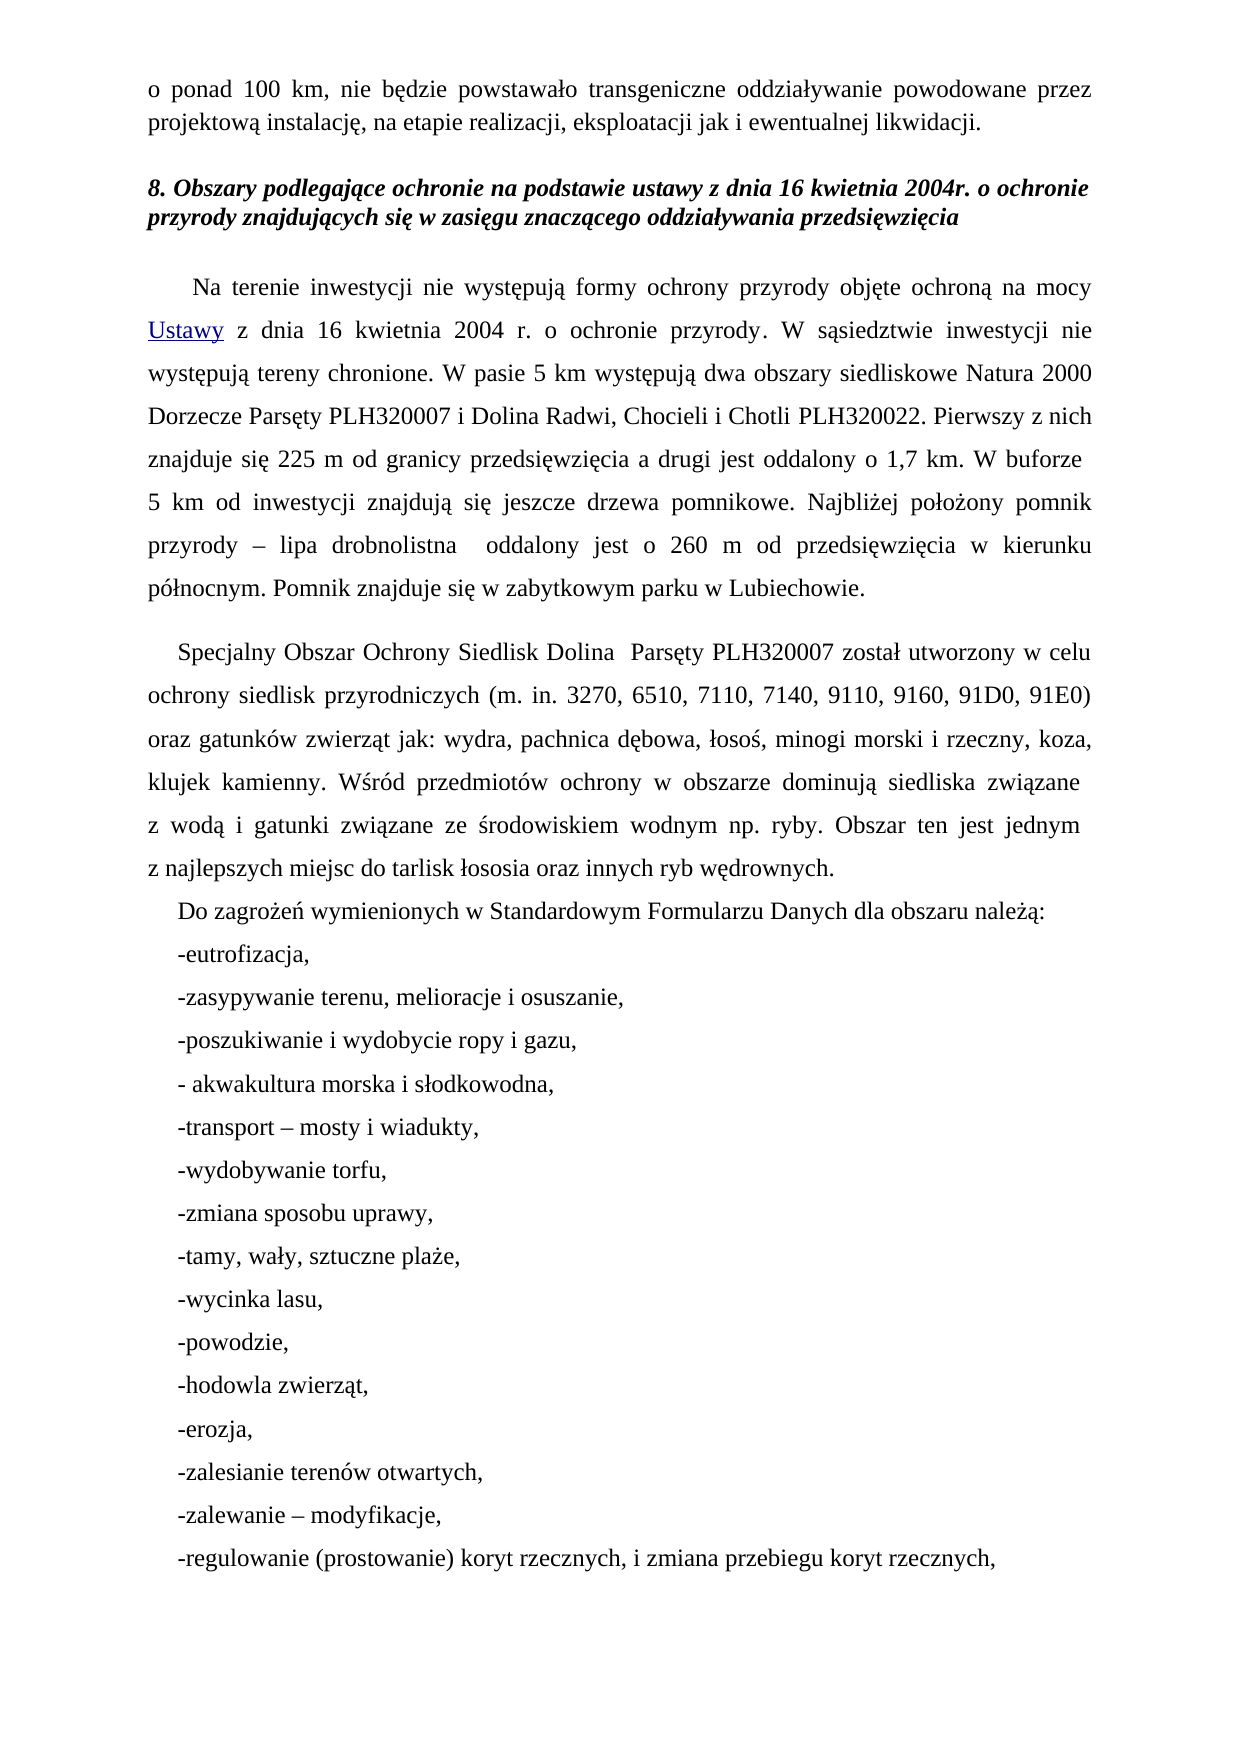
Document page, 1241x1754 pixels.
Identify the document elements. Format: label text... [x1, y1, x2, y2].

list -eutrofizacja, [148, 939, 1093, 968]
text Na terenie inwestycji nie występują formy ochrony przyrody objęte ochroną na mocy Ustawy z dnia 16 kwietnia 2004 r. o ochronie przyrody. W sąsiedztwie inwestycji nie występują tereny chronione. W pasie 5 km występują dwa obszary siedliskowe Natura 2000 Dorzecze Parsęty PLH320007 i Dolina Radwi, Chocieli i Chotli PLH320022. Pierwszy z nich znajduje się 225 m od granicy przedsięwzięcia a drugi jest oddalony o 1,7 km. W buforze 5 km od inwestycji znajdują się jeszcze drzewa pomnikowe. Najbliżej położony pomnik przyrody – lipa drobnolistna oddalony jest o 260 m od przedsięwzięcia w kierunku północnym. Pomnik znajduje się w zabytkowym parku w Lubiechowie. [148, 272, 1093, 602]
list Specjalny Obszar Ochrony Siedlisk Dolina Parsęty PLH320007 został utworzony w celu ochrony siedlisk przyrodniczych (m. in. 3270, 6510, 7110, 7140, 9110, 9160, 91D0, 91E0) oraz gatunków zwierząt jak: wydra, pachnica dębowa, łosoś, minogi morski i rzeczny, koza, klujek kamienny. Wśród przedmiotów ochrony w obszarze dominują siedliska związane z wodą i gatunki związane ze środowiskiem wodnym np. ryby. Obszar ten jest jednym z najlepszych miejsc do tarlisk łososia oraz innych ryb wędrownych. [148, 637, 1093, 882]
list -wydobywanie torfu, [148, 1155, 1093, 1184]
list -zasypywanie terenu, melioracje i osuszanie, [148, 982, 1093, 1011]
list -wycinka lasu, [148, 1284, 1093, 1313]
list -hodowla zwierząt, [148, 1371, 1093, 1399]
list -erozja, [148, 1414, 1093, 1442]
list -zmiana sposobu uprawy, [148, 1198, 1093, 1227]
list - akwakultura morska i słodkowodna, [148, 1069, 1093, 1097]
list -poszukiwanie i wydobycie ropy i gazu, [148, 1026, 1093, 1054]
list -tamy, wały, sztuczne plaże, [148, 1241, 1093, 1270]
list -regulowanie (prostowanie) koryt rzecznych, i zmiana przebiegu koryt rzecznych, [148, 1543, 1093, 1572]
list -powodzie, [148, 1327, 1093, 1356]
text o ponad 100 km, nie będzie powstawało transgeniczne oddziaływanie powodowane przez projektową instalację, na etapie realizacji, eksploatacji jak i ewentualnej likwidacji. [148, 74, 1093, 136]
list Do zagrożeń wymienionych w Standardowym Formularzu Danych dla obszaru należą: [148, 896, 1093, 925]
text 8. Obszary podlegające ochronie na podstawie ustawy z dnia 16 kwietnia 2004r. o ochronie przyrody znajdujących się w zasięgu znaczącego oddziaływania przedsięwzięcia [148, 173, 1093, 230]
list -zalewanie – modyfikacje, [148, 1500, 1093, 1529]
list -zalesianie terenów otwartych, [148, 1457, 1093, 1486]
list -transport – mosty i wiadukty, [148, 1112, 1093, 1141]
